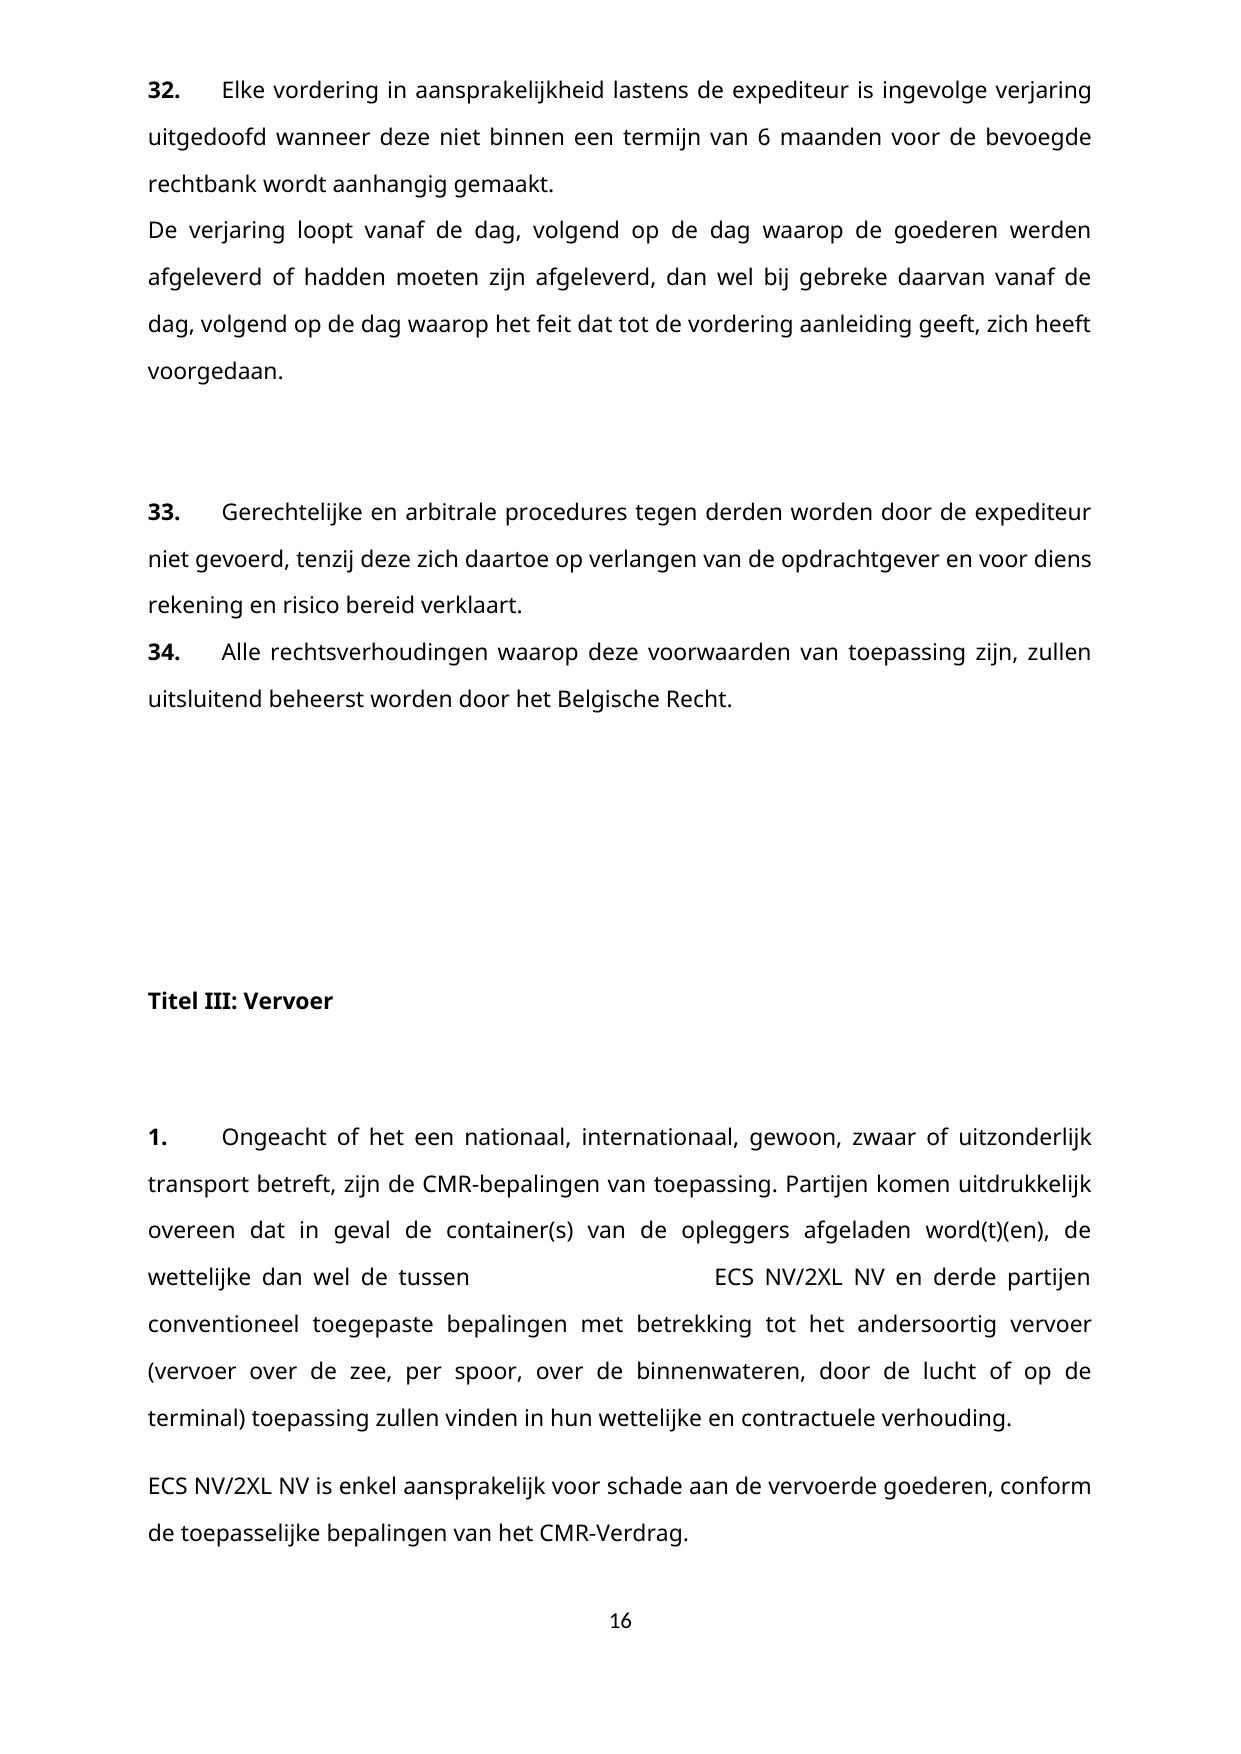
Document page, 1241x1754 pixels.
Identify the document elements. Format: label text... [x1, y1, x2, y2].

text ECS NV/2XL NV is enkel aansprakelijk voor schade aan de vervoerde goederen, conform de toepasselijke bepalingen van het CMR-Verdrag. [148, 1469, 1093, 1548]
text Titel III: Vervoer [148, 985, 1093, 1016]
text 34. Alle rechtsverhoudingen waarop deze voorwaarden van toepassing zijn, zullen uitsluitend beheerst worden door het Belgische Recht. [148, 636, 1093, 714]
text 33. Gerechtelijke en arbitrale procedures tegen derden worden door de expediteur niet gevoerd, tenzij deze zich daartoe op verlangen van de opdrachtgever en voor diens rekening en risico bereid verklaart. [148, 496, 1093, 621]
text 32. Elke vordering in aansprakelijkheid lastens de expediteur is ingevolge verjaring uitgedoofd wanneer deze niet binnen een termijn van 6 maanden voor de bevoegde rechtbank wordt aanhangig gemaakt. [148, 74, 1093, 199]
text De verjaring loopt vanaf de dag, volgend op de dag waarop de goederen werden afgeleverd of hadden moeten zijn afgeleverd, dan wel bij gebreke daarvan vanaf de dag, volgend op de dag waarop het feit dat tot de vordering aanleiding geeft, zich heeft voorgedaan. [148, 214, 1093, 386]
text 1. Ongeacht of het een nationaal, internationaal, gewoon, zwaar of uitzonderlijk transport betreft, zijn de CMR-bepalingen van toepassing. Partijen komen uitdrukkelijk overeen dat in geval de container(s) van de opleggers afgeladen word(t)(en), de wettelijke dan wel de tussen ECS NV/2XL NV en derde partijen conventioneel toegepaste bepalingen met betrekking tot het andersoortig vervoer (vervoer over de zee, per spoor, over de binnenwateren, door de lucht of op de terminal) toepassing zullen vinden in hun wettelijke en contractuele verhouding. [148, 1121, 1093, 1433]
